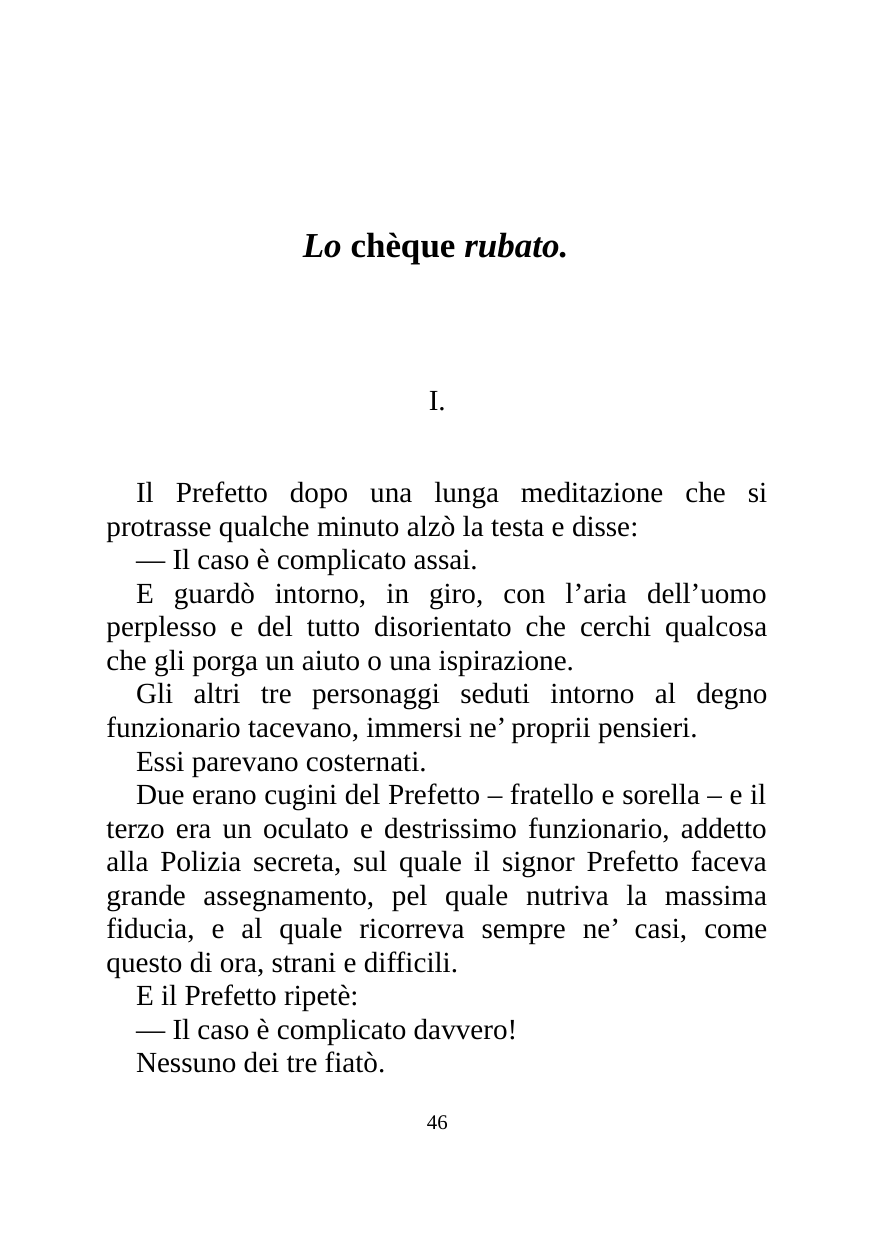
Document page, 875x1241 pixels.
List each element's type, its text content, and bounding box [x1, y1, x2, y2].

text Il Prefetto dopo una lunga meditazione che si protrasse qualche minuto alzò la testa e disse: [106, 475, 768, 542]
subtitle Lo chèque rubato. [106, 224, 768, 264]
subtitle I. [106, 383, 768, 416]
text Gli altri tre personaggi seduti intorno al degno funzionario tacevano, immersi ne’ proprii pensieri. [106, 677, 768, 744]
text — Il caso è complicato assai. [106, 542, 768, 576]
text Essi parevano costernati. [106, 744, 768, 777]
text E il Prefetto ripetè: [106, 978, 768, 1012]
text Due erano cugini del Prefetto – fratello e sorella – e il terzo era un oculato e destrissimo funzionario, addetto alla Polizia secreta, sul quale il signor Prefetto faceva grande assegnamento, pel quale nutriva la massima fiducia, e al quale ricorreva sempre ne’ casi, come questo di ora, strani e difficili. [106, 777, 768, 978]
text Nessuno dei tre fiatò. [106, 1046, 768, 1079]
text E guardò intorno, in giro, con l’aria dell’uomo perplesso e del tutto disorientato che cerchi qualcosa che gli porga un aiuto o una ispirazione. [106, 576, 768, 677]
text — Il caso è complicato davvero! [106, 1012, 768, 1046]
